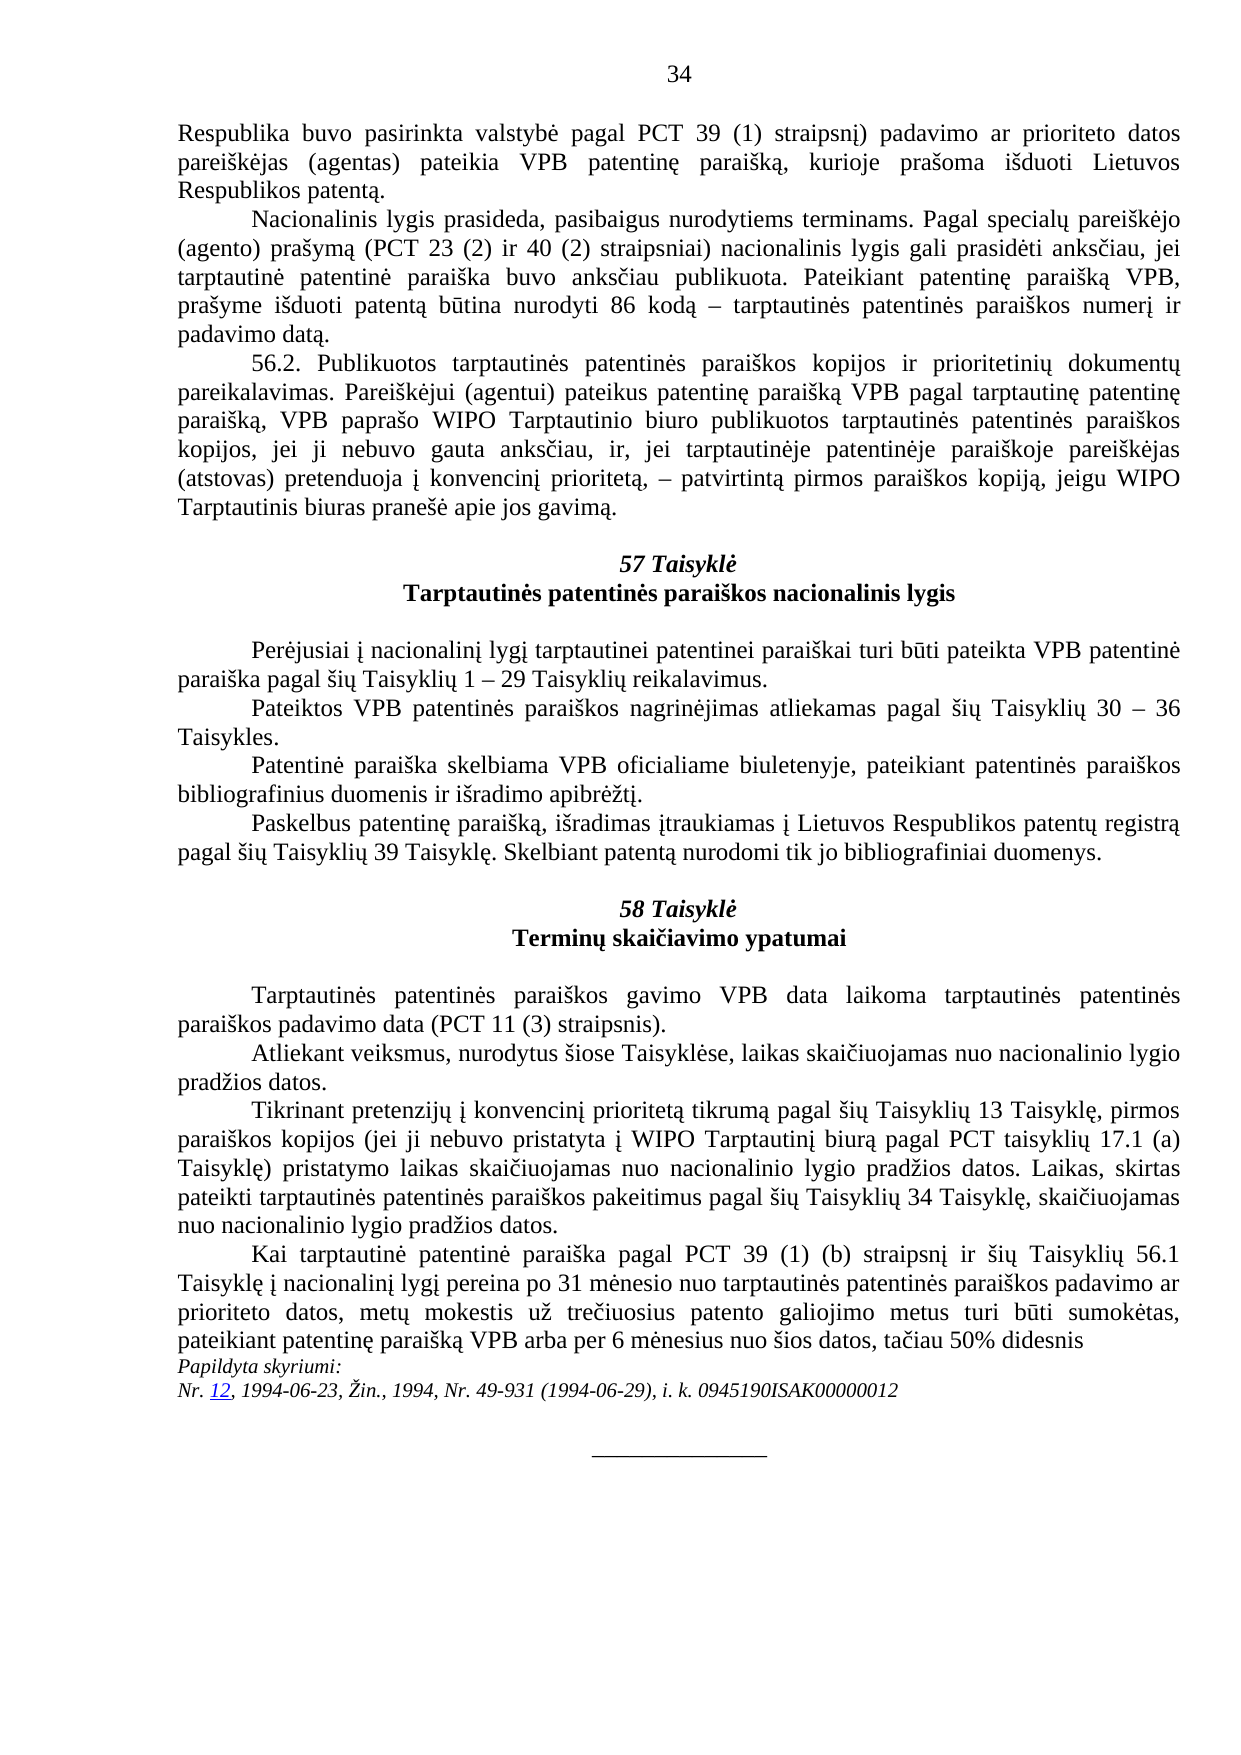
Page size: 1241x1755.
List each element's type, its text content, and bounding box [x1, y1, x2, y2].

text Tarptautinės patentinės paraiškos nacionalinis lygis [177, 578, 1181, 607]
text Tikrinant pretenzijų į konvencinį prioritetą tikrumą pagal šių Taisyklių 13 Taisyklę, pirmos paraiškos kopijos (jei ji nebuvo pristatyta į WIPO Tarptautinį biurą pagal PCT taisyklių 17.1 (a) Taisyklę) pristatymo laikas skaičiuojamas nuo nacionalinio lygio pradžios datos. Laikas, skirtas pateikti tarptautinės patentinės paraiškos pakeitimus pagal šių Taisyklių 34 Taisyklę, skaičiuojamas nuo nacionalinio lygio pradžios datos. [177, 1096, 1181, 1239]
text Patentinė paraiška skelbiama VPB oficialiame biuletenyje, pateikiant patentinės paraiškos bibliografinius duomenis ir išradimo apibrėžtį. [177, 751, 1181, 808]
text Papildyta skyriumi: [177, 1354, 1181, 1378]
text Tarptautinės patentinės paraiškos gavimo VPB data laikoma tarptautinės patentinės paraiškos padavimo data (PCT 11 (3) straipsnis). [177, 981, 1181, 1038]
text Kai tarptautinė patentinė paraiška pagal PCT 39 (1) (b) straipsnį ir šių Taisyklių 56.1 Taisyklę į nacionalinį lygį pereina po 31 mėnesio nuo tarptautinės patentinės paraiškos padavimo ar prioriteto datos, metų mokestis už trečiuosius patento galiojimo metus turi būti sumokėtas, pateikiant patentinę paraišką VPB arba per 6 mėnesius nuo šios datos, tačiau 50% didesnis [177, 1239, 1181, 1354]
text 57 Taisyklė [177, 549, 1181, 578]
text Pateiktos VPB patentinės paraiškos nagrinėjimas atliekamas pagal šių Taisyklių 30 – 36 Taisykles. [177, 693, 1181, 751]
text ______________ [177, 1431, 1181, 1460]
text Perėjusiai į nacionalinį lygį tarptautinei patentinei paraiškai turi būti pateikta VPB patentinė paraiška pagal šių Taisyklių 1 – 29 Taisyklių reikalavimus. [177, 636, 1181, 693]
text 58 Taisyklė [177, 894, 1181, 923]
text Nr. 12, 1994-06-23, Žin., 1994, Nr. 49-931 (1994-06-29), i. k. 0945190ISAK00000012 [177, 1378, 1181, 1402]
text 56.2. Publikuotos tarptautinės patentinės paraiškos kopijos ir prioritetinių dokumentų pareikalavimas. Pareiškėjui (agentui) pateikus patentinę paraišką VPB pagal tarptautinę patentinę paraišką, VPB paprašo WIPO Tarptautinio biuro publikuotos tarptautinės patentinės paraiškos kopijos, jei ji nebuvo gauta anksčiau, ir, jei tarptautinėje patentinėje paraiškoje pareiškėjas (atstovas) pretenduoja į konvencinį prioritetą, – patvirtintą pirmos paraiškos kopiją, jeigu WIPO Tarptautinis biuras pranešė apie jos gavimą. [177, 348, 1181, 521]
text Nacionalinis lygis prasideda, pasibaigus nurodytiems terminams. Pagal specialų pareiškėjo (agento) prašymą (PCT 23 (2) ir 40 (2) straipsniai) nacionalinis lygis gali prasidėti anksčiau, jei tarptautinė patentinė paraiška buvo anksčiau publikuota. Pateikiant patentinę paraišką VPB, prašyme išduoti patentą būtina nurodyti 86 kodą – tarptautinės patentinės paraiškos numerį ir padavimo datą. [177, 204, 1181, 348]
text Respublika buvo pasirinkta valstybė pagal PCT 39 (1) straipsnį) padavimo ar prioriteto datos pareiškėjas (agentas) pateikia VPB patentinę paraišką, kurioje prašoma išduoti Lietuvos Respublikos patentą. [177, 118, 1181, 204]
text Atliekant veiksmus, nurodytus šiose Taisyklėse, laikas skaičiuojamas nuo nacionalinio lygio pradžios datos. [177, 1038, 1181, 1096]
text Paskelbus patentinę paraišką, išradimas įtraukiamas į Lietuvos Respublikos patentų registrą pagal šių Taisyklių 39 Taisyklę. Skelbiant patentą nurodomi tik jo bibliografiniai duomenys. [177, 808, 1181, 866]
text Terminų skaičiavimo ypatumai [177, 923, 1181, 952]
